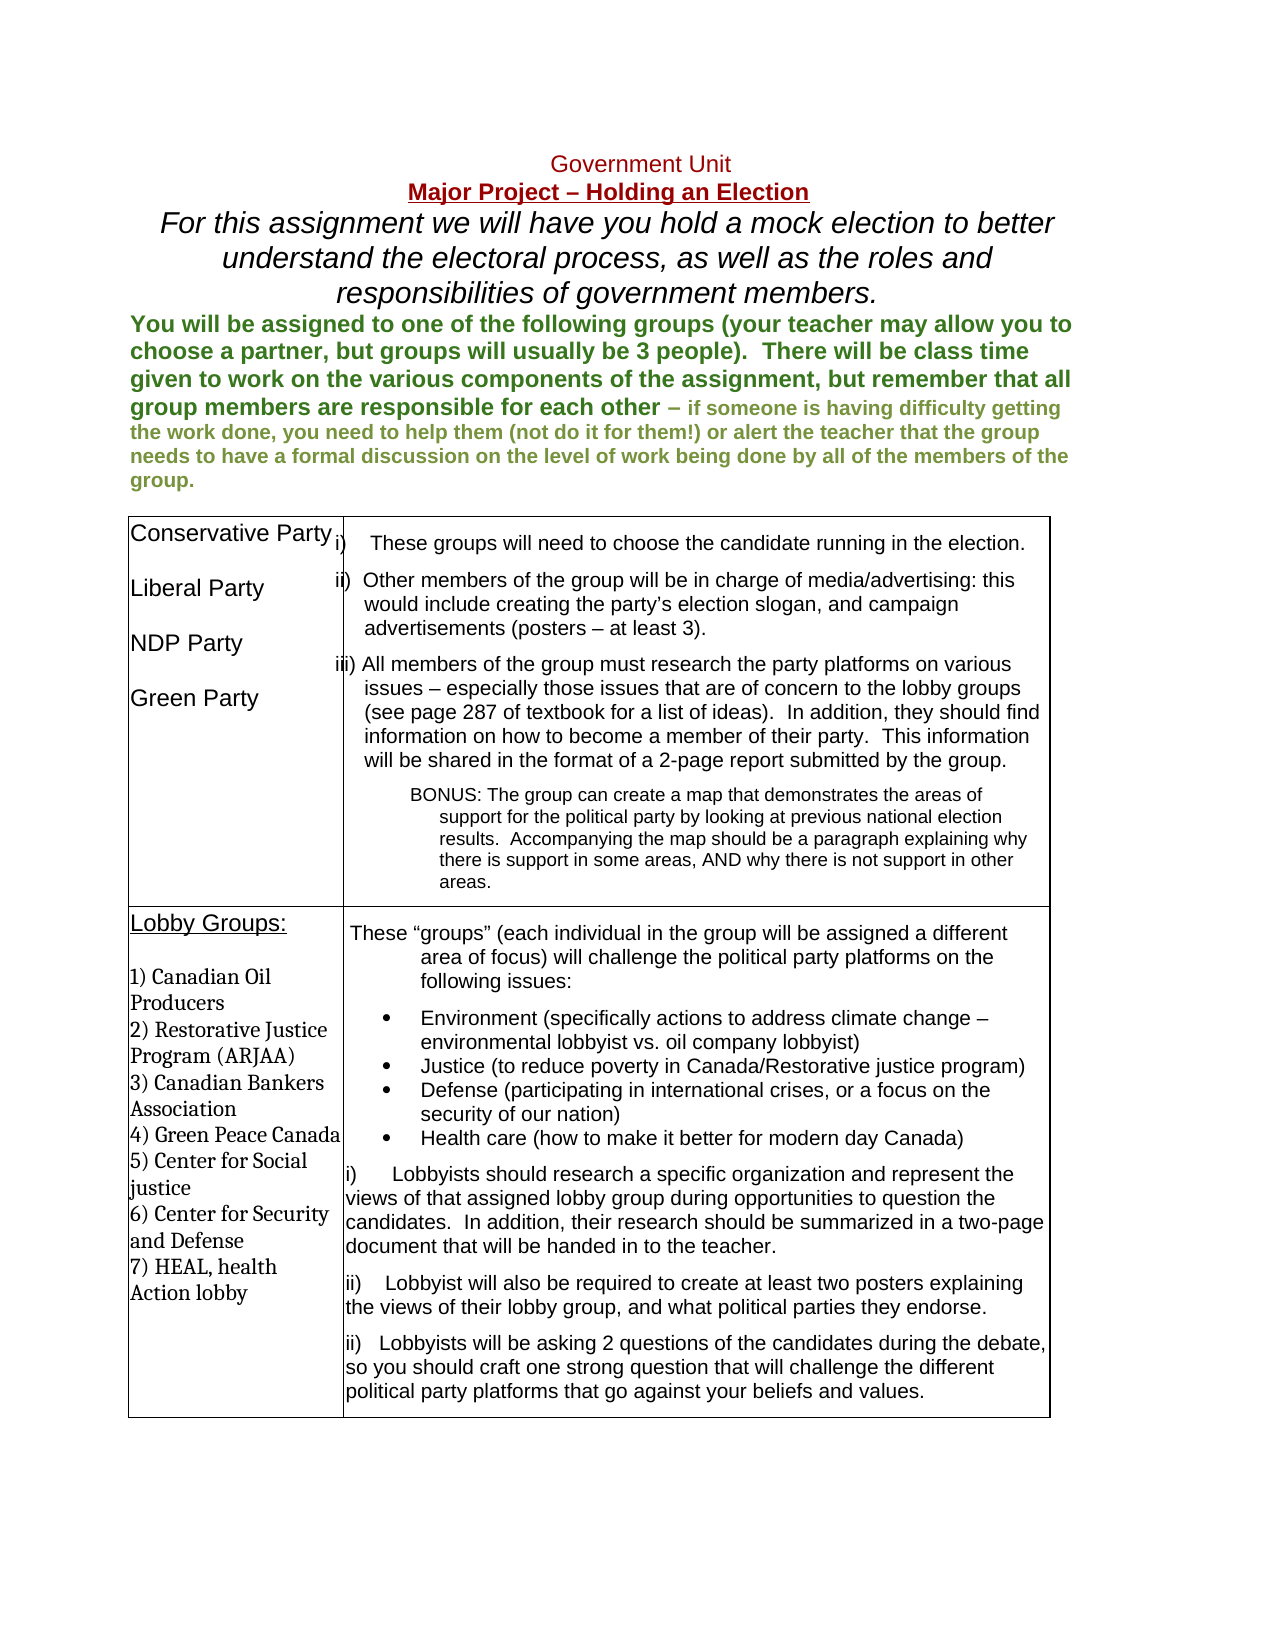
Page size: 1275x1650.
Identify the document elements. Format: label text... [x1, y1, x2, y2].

table_header Conservative Party Liberal Party NDP Party Green Party [129, 517, 343, 906]
table_header i) These groups will need to choose the candidate running in the election. ii) Other members of the group will be in charge of media/advertising: this would include creating the party’s election slogan, and campaign advertisements (posters – at least 3). iii) All members of the group must research the party platforms on various issues – especially those issues that are of concern to the lobby groups (see page 287 of textbook for a list of ideas). In addition, they should find information on how to become a member of their party. This information will be shared in the format of a 2-page report submitted by the group. BONUS: The group can create a map that demonstrates the areas of support for the political party by looking at previous national election results. Accompanying the map should be a paragraph explaining why there is support in some areas, AND why there is not support in other areas. [344, 517, 1049, 906]
text Major Project – Holding an Election [130, 178, 1087, 205]
text Government Unit [130, 150, 1152, 178]
table_cell These “groups” (each individual in the group will be assigned a different area of focus) will challenge the political party platforms on the following issues: Environment (specifically actions to address climate change – environmental lobbyist vs. oil company lobbyist) Justice (to reduce poverty in Canada/Restorative justice program) Defense (participating in international crises, or a focus on the security of our nation) Health care (how to make it better for modern day Canada) i) Lobbyists should research a specific organization and represent the views of that assigned lobby group during opportunities to question the candidates. In addition, their research should be summarized in a two-page document that will be handed in to the teacher. ii) Lobbyist will also be required to create at least two posters explaining the views of their lobby group, and what political parties they endorse. ii) Lobbyists will be asking 2 questions of the candidates during the debate, so you should craft one strong question that will challenge the different political party platforms that go against your beliefs and values. [344, 907, 1049, 1417]
text For this assignment we will have you hold a mock election to better understand the electoral process, as well as the roles and responsibilities of government members. [130, 205, 1087, 309]
table_cell Lobby Groups: 1) Canadian Oil Producers 2) Restorative Justice Program (ARJAA) 3) Canadian Bankers Association 4) Green Peace Canada 5) Center for Social justice 6) Center for Security and Defense 7) HEAL, health Action lobby [129, 907, 343, 1417]
text You will be assigned to one of the following groups (your teacher may allow you to choose a partner, but groups will usually be 3 people). There will be class time given to work on the various components of the assignment, but remember that all group members are responsible for each other – if someone is having difficulty getting the work done, you need to help them (not do it for them!) or alert the teacher that the group needs to have a formal discussion on the level of work being done by all of the members of the group. [130, 309, 1087, 492]
